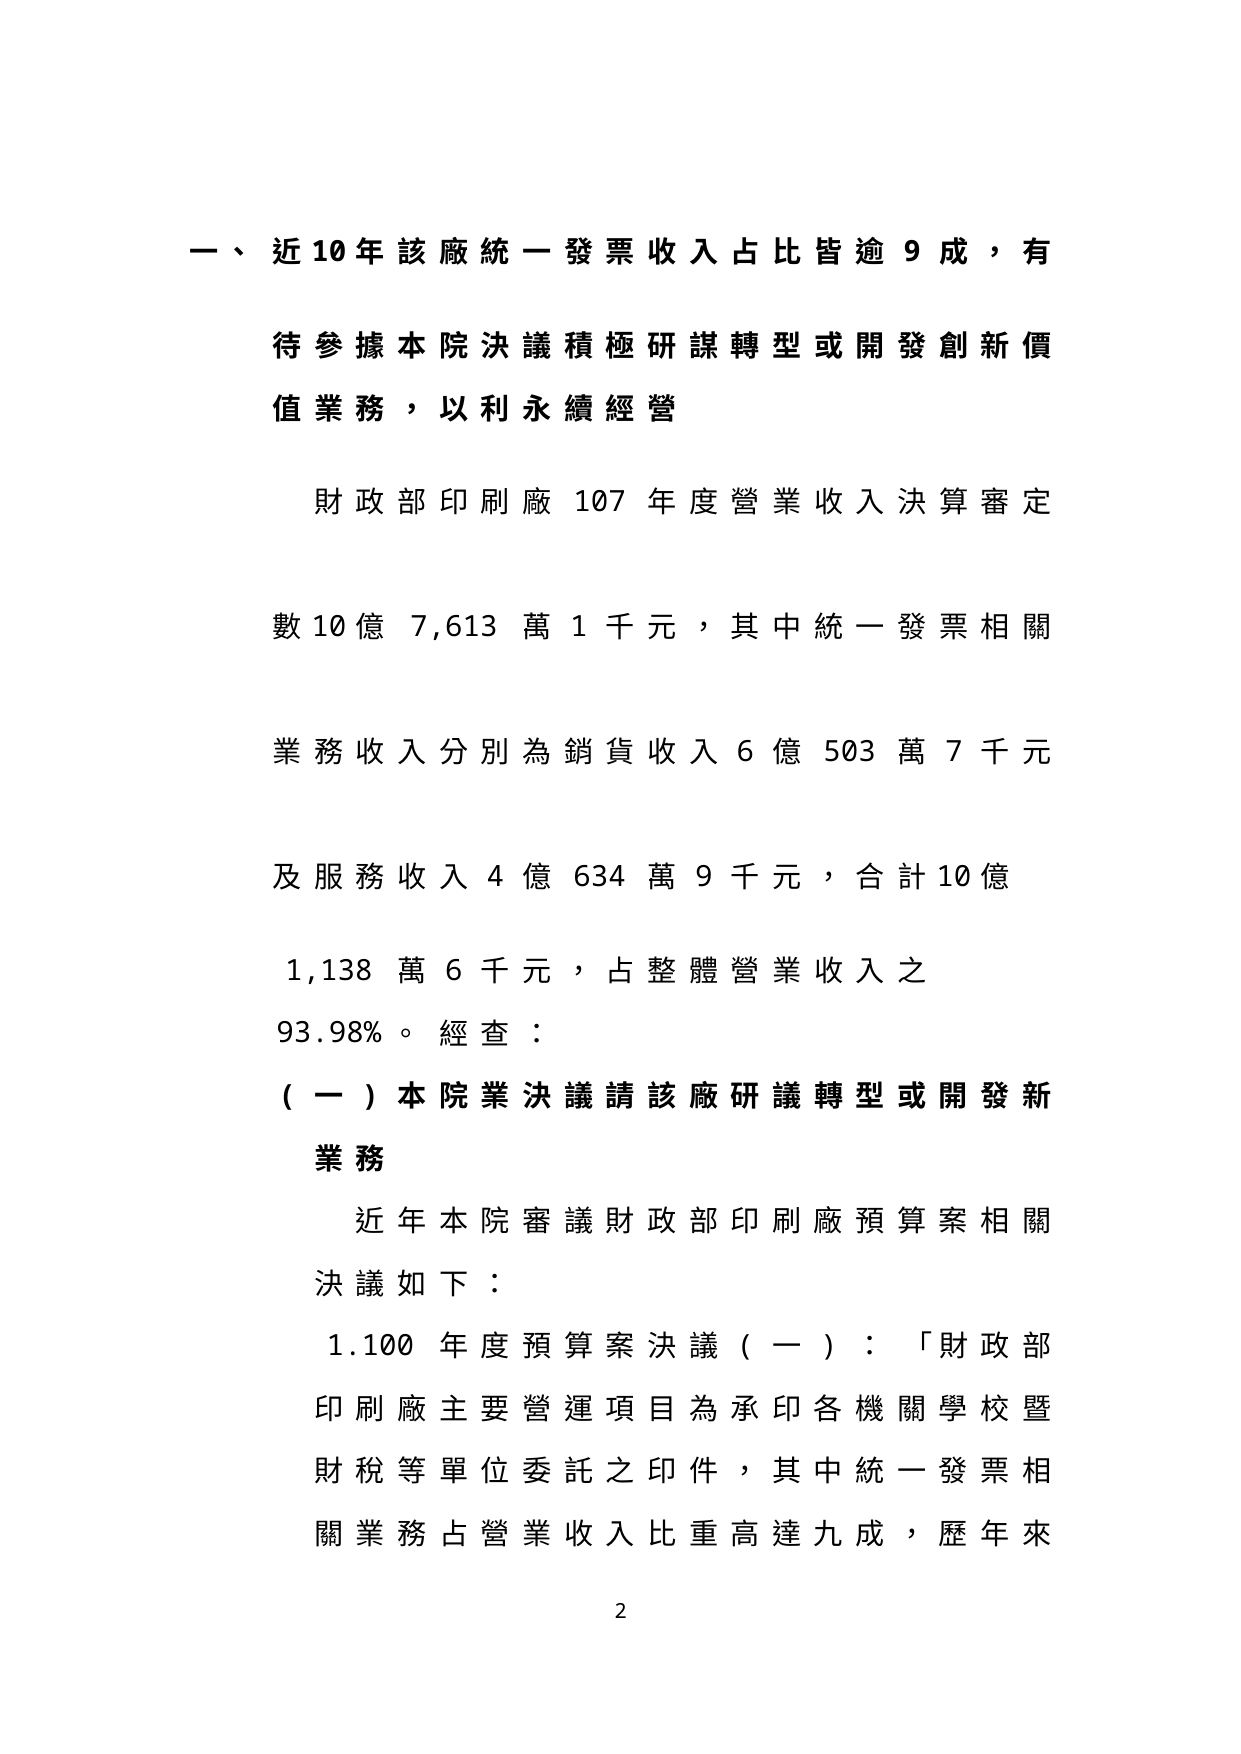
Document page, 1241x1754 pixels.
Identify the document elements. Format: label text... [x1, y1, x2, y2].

text 財政部印刷廠107年度營業收入決算審定數10億7,613萬1千元，其中統一發票相關業務收入分別為銷貨收入6億503萬7千元及服務收入4億634萬9千元，合計10億1,138萬6千元，占整體營業收入之93.98%。經查： [242, 427, 1058, 1052]
text 一、近10年該廠統一發票收入占比皆逾9成，有待參據本院決議積極研謀轉型或開發創新價值業務，以利永續經營 [183, 177, 1058, 427]
text 近年本院審議財政部印刷廠預算案相關決議如下： [271, 1177, 1058, 1302]
text 1.100年度預算案決議(一)：「財政部印刷廠主要營運項目為承印各機關學校暨財稅等單位委託之印件，其中統一發票相關業務占營業收入比重高達九成，歷年來 [271, 1302, 1058, 1552]
text (一)本院業決議請該廠研議轉型或開發新業務 [242, 1052, 1058, 1177]
